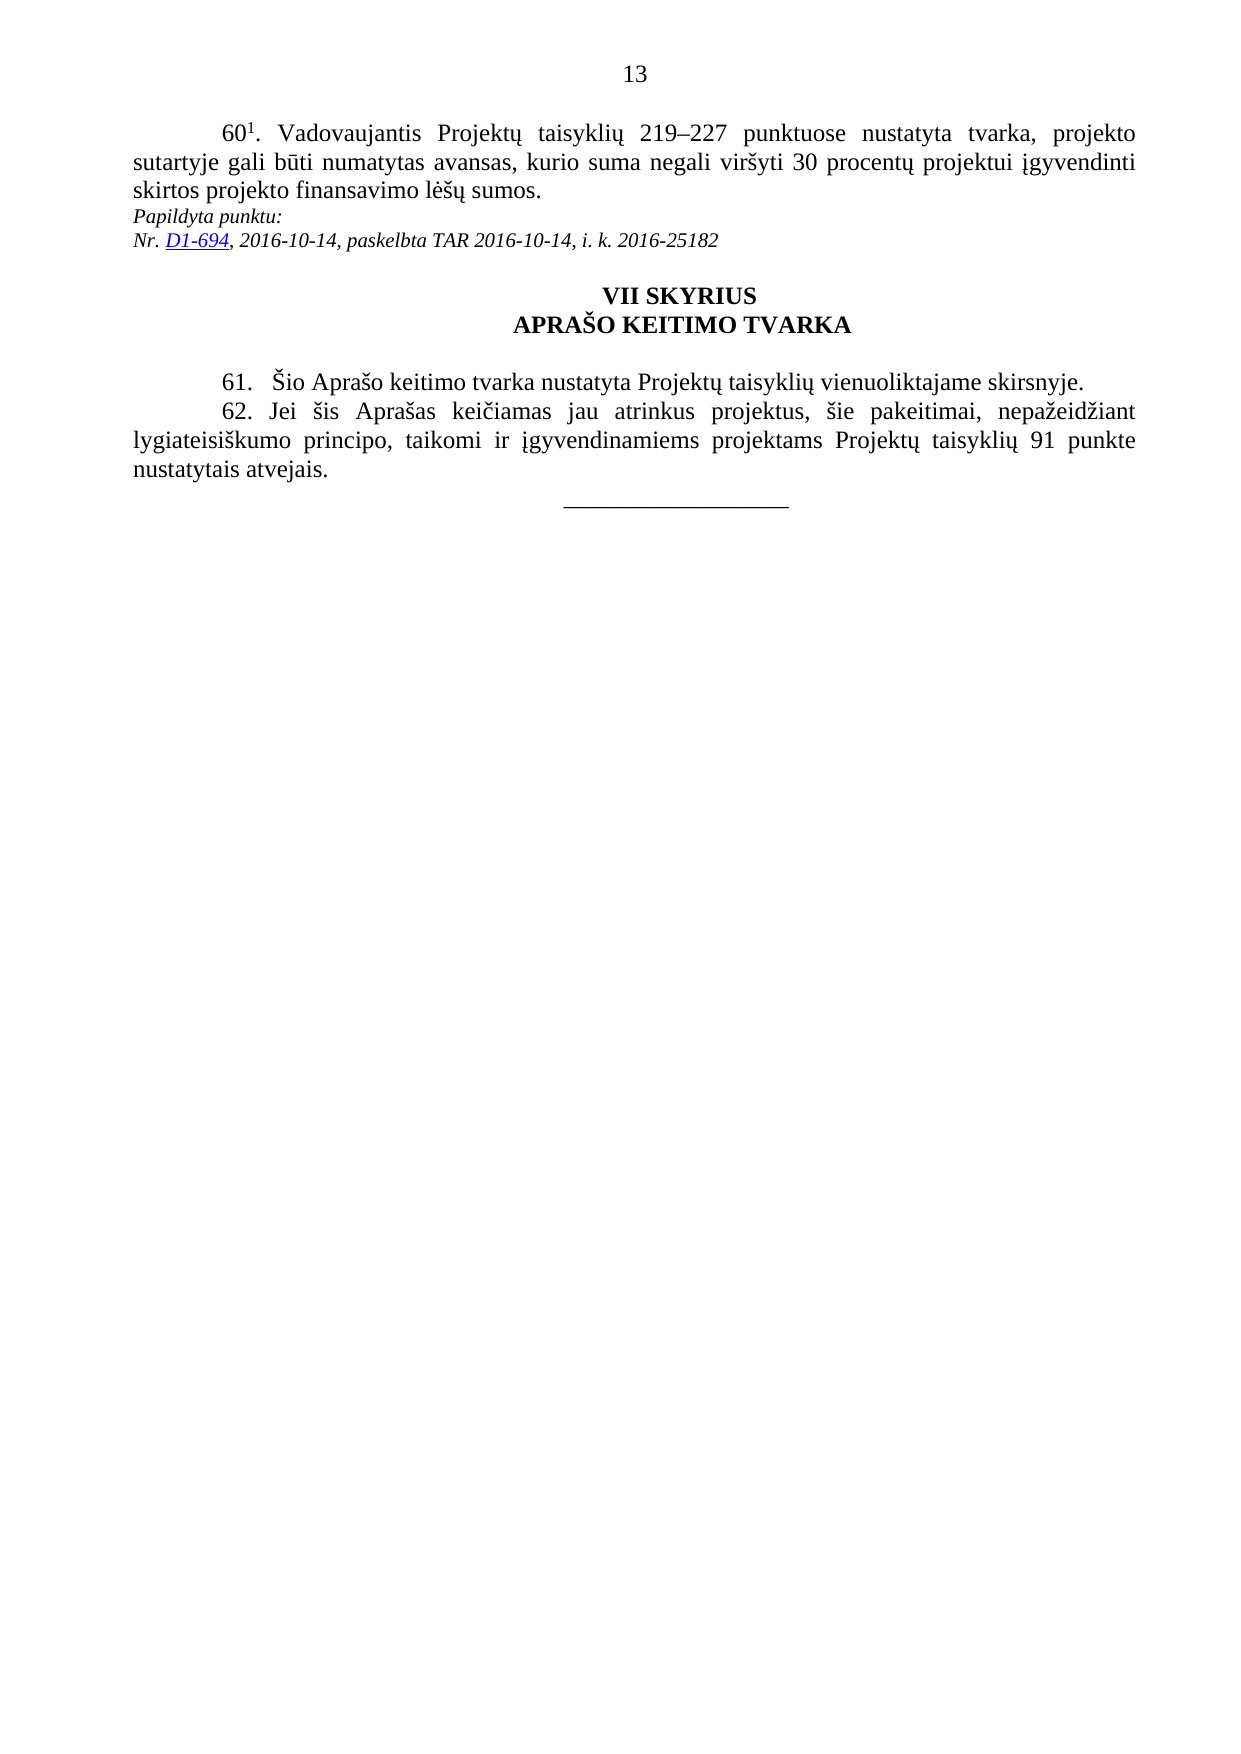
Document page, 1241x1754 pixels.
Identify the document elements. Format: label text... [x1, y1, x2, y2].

text 61. Šio Aprašo keitimo tvarka nustatyta Projektų taisyklių vienuoliktajame skirsnyje. [133, 367, 1137, 396]
text 601. Vadovaujantis Projektų taisyklių 219–227 punktuose nustatyta tvarka, projekto sutartyje gali būti numatytas avansas, kurio suma negali viršyti 30 procentų projektui įgyvendinti skirtos projekto finansavimo lėšų sumos. [133, 118, 1137, 204]
text 62. Jei šis Aprašas keičiamas jau atrinkus projektus, šie pakeitimai, nepažeidžiant lygiateisiškumo principo, taikomi ir įgyvendinamiems projektams Projektų taisyklių 91 punkte nustatytais atvejais. [133, 396, 1137, 482]
text Nr. D1-694, 2016-10-14, paskelbta TAR 2016-10-14, i. k. 2016-25182 [133, 228, 1137, 252]
text Papildyta punktu: [133, 204, 1137, 228]
text APRAŠO KEITIMO TVARKA [133, 310, 1137, 339]
text __________________ [133, 482, 1137, 511]
text VII SKYRIUS [133, 281, 1137, 310]
